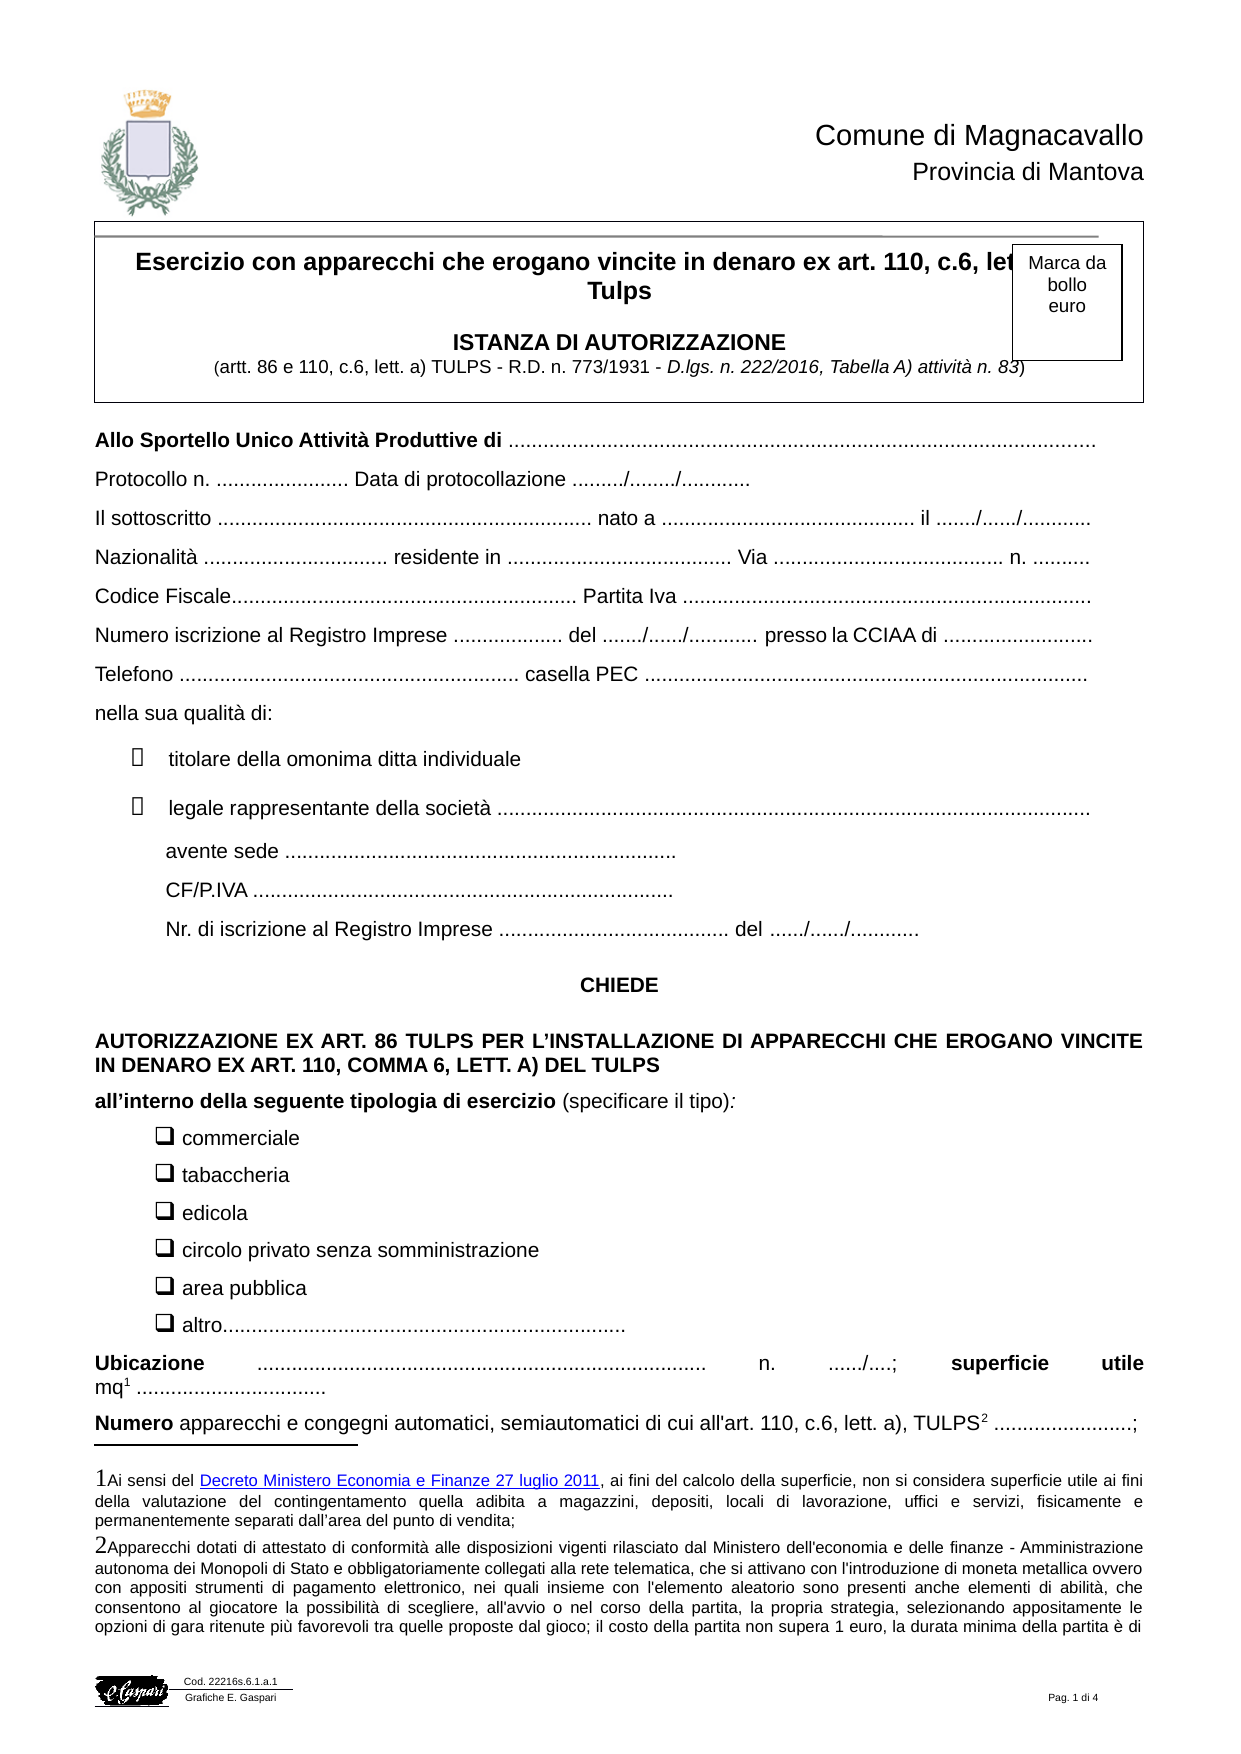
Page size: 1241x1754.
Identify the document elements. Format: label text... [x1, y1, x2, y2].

text Numero apparecchi e congegni automatici, semiautomatici di cui all'art. 110, c.6, lett. a), TULPS ........................; [94, 1411, 1144, 1435]
text  tabaccheria [153, 1163, 1144, 1188]
text Codice Fiscale............................................................ Partita Iva ....................................................................... [94, 584, 1144, 608]
text  area pubblica [153, 1276, 1144, 1301]
text CF/P.IVA ......................................................................... [165, 878, 1144, 902]
text  titolare della omonima ditta individuale [130, 739, 1144, 773]
picture [98, 87, 200, 219]
text Nr. di iscrizione al Registro Imprese ........................................ del ....../....../............ [165, 917, 1144, 941]
text Numero iscrizione al Registro Imprese ................... del ......./....../............ presso la CCIAA di .......................... [94, 623, 1144, 647]
text  legale rappresentante della società ....................................................................................................... [130, 789, 1144, 823]
text nella sua qualità di: [94, 700, 1144, 724]
text Protocollo n. ....................... Data di protocollazione ........./......../............ [94, 467, 1144, 491]
text  circolo privato senza somministrazione [153, 1238, 1144, 1263]
text  commerciale [153, 1126, 1144, 1151]
text Allo Sportello Unico Attività Produttive di [94, 428, 1144, 452]
text Comune di Magnacavallo [200, 118, 1144, 152]
table_header Esercizio con apparecchi che erogano vincite in denaro ex art. 110, c.6, lett. a) del Tulps ISTANZA DI AUTORIZZAZIONE (artt. 86 e 110, c.6, lett. a) TULPS - R.D. n. 773/1931 - D.lgs. n. 222/2016, Tabella A) attività n. 83) [95, 222, 1143, 402]
text Provincia di Mantova [200, 157, 1144, 185]
text CHIEDE [94, 973, 1144, 997]
picture [94, 1674, 168, 1706]
text Ai sensi del Decreto Ministero Economia e Finanze 27 luglio 2011, ai fini del calcolo della superficie, non si considera superficie utile ai fini della valutazione del contingentamento quella adibita a magazzini, depositi, locali di lavorazione, uffici e servizi, fisicamente e permanentemente separati dall’area del punto di vendita; [94, 1463, 1144, 1530]
text Ubicazione .............................................................................. n. ....../....; superficie utile mq ................................. [94, 1351, 1144, 1399]
text Apparecchi dotati di attestato di conformità alle disposizioni vigenti rilasciato dal Ministero dell'economia e delle finanze - Amministrazione autonoma dei Monopoli di Stato e obbligatoriamente collegati alla rete telematica, che si attivano con l'introduzione di moneta metallica ovvero con appositi strumenti di pagamento elettronico, nei quali insieme con l'elemento aleatorio sono presenti anche elementi di abilità, che consentono al giocatore la possibilità di scegliere, all'avvio o nel corso della partita, la propria strategia, selezionando appositamente le opzioni di gara ritenute più favorevoli tra quelle proposte dal gioco; il costo della partita non supera 1 euro, la durata minima della partita è di [94, 1530, 1144, 1636]
text  altro...................................................................... [153, 1313, 1144, 1338]
text all’interno della seguente tipologia di esercizio (specificare il tipo): [94, 1089, 1144, 1113]
text  edicola [153, 1201, 1144, 1226]
text Telefono ........................................................... casella PEC ............................................................................. [94, 661, 1144, 685]
text AUTORIZZAZIONE EX ART. 86 TULPS PER L’INSTALLAZIONE DI APPARECCHI CHE EROGANO VINCITE IN DENARO EX ART. 110, COMMA 6, LETT. A) DEL TULPS [94, 1029, 1144, 1077]
text Il sottoscritto ................................................................. nato a ............................................ il ......./....../............ [94, 506, 1144, 530]
text avente sede .................................................................... [165, 839, 1144, 863]
text Nazionalità ................................ residente in ....................................... Via ........................................ n. .......... [94, 545, 1144, 569]
